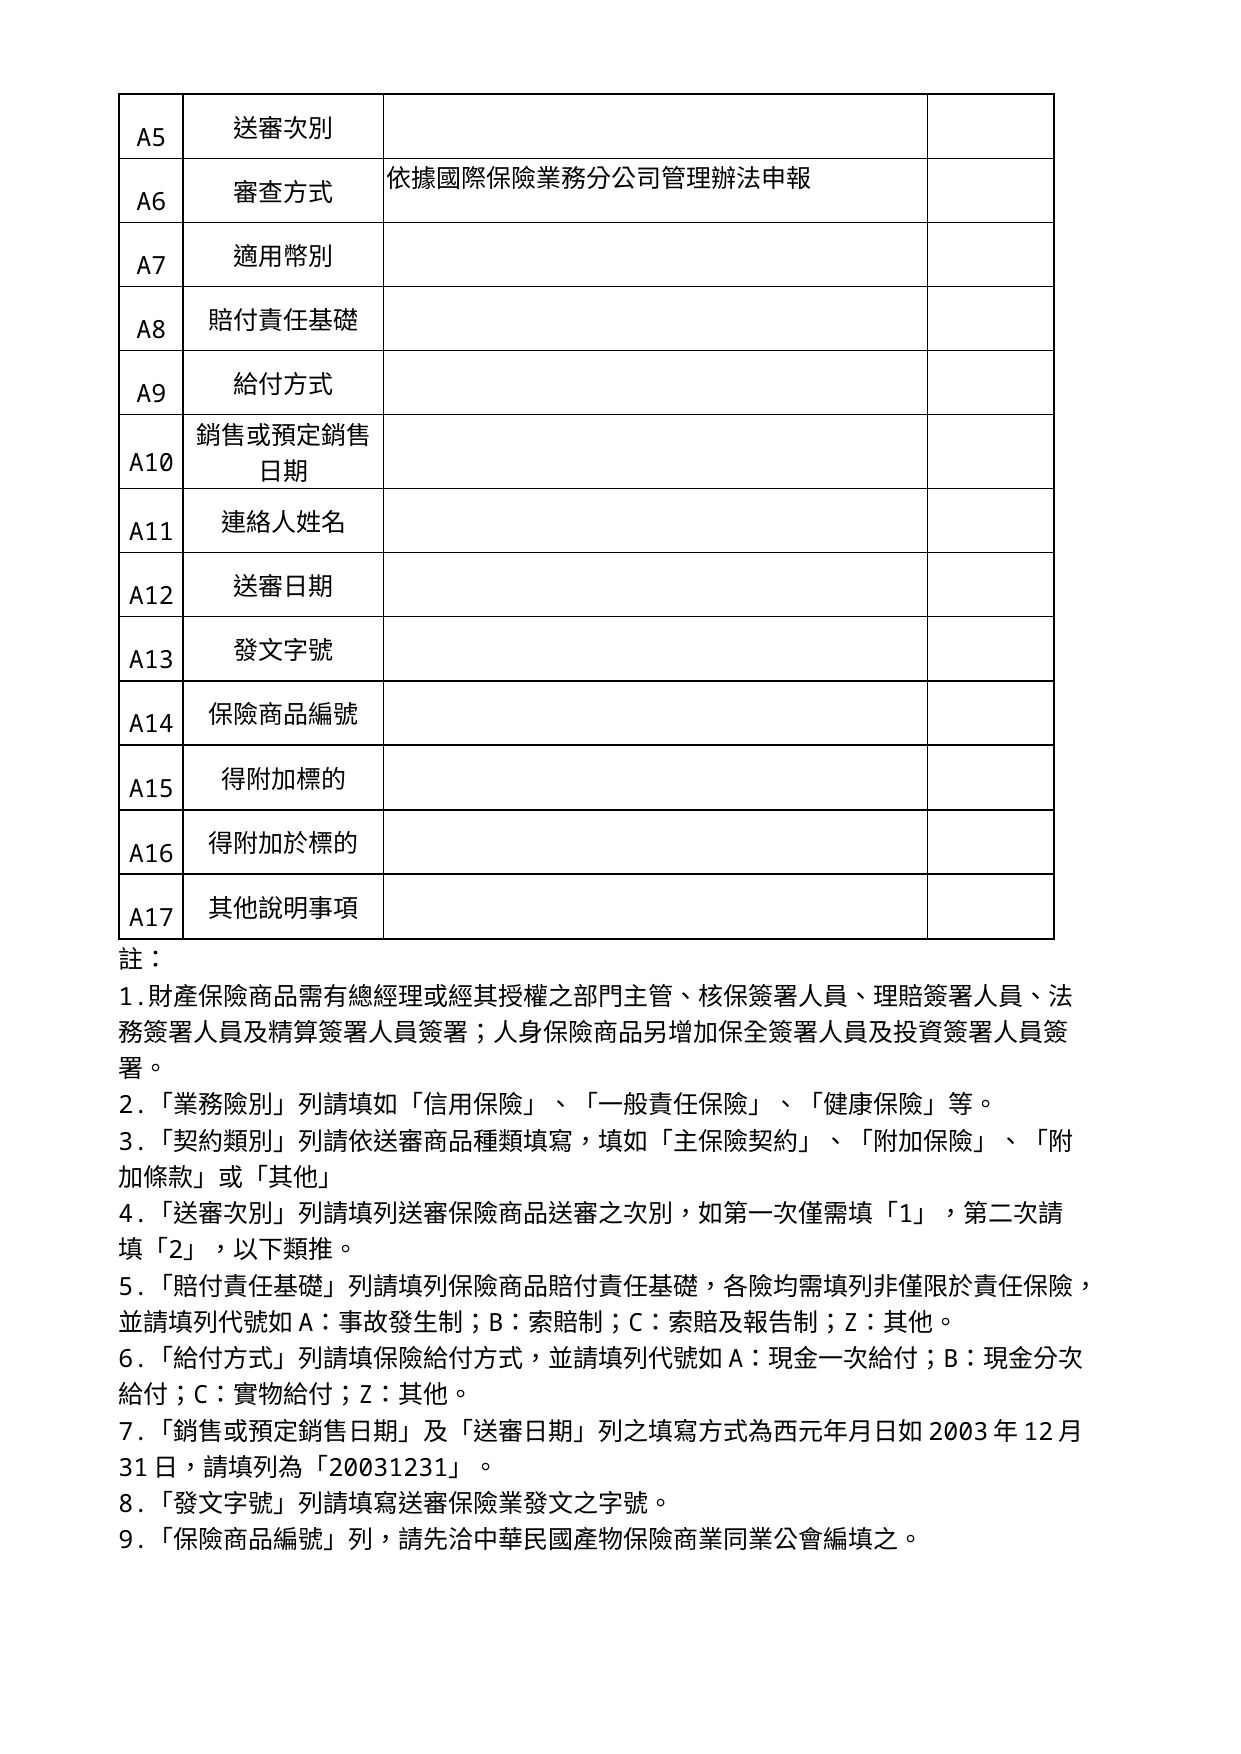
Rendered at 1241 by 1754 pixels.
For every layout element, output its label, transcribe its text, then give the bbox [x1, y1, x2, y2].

table_cell [928, 746, 1053, 808]
table_cell A15 [120, 746, 182, 808]
table_cell 銷售或預定銷售日期 [184, 415, 383, 488]
table_cell [928, 617, 1053, 680]
table_cell [384, 351, 927, 414]
table_cell A11 [120, 489, 182, 552]
table_cell 送審次別 [184, 95, 383, 157]
table_cell 送審日期 [184, 553, 383, 616]
table_cell A17 [120, 875, 182, 938]
table_cell 發文字號 [184, 617, 383, 680]
table_cell [928, 811, 1053, 873]
table_cell [384, 811, 927, 873]
table_cell 得附加於標的 [184, 811, 383, 873]
table_cell A8 [120, 287, 182, 349]
table_cell [384, 415, 927, 488]
text 4.「送審次別」列請填列送審保險商品送審之次別，如第一次僅需填「1」，第二次請填「2」，以下類推。 [118, 1193, 1084, 1266]
table_cell A5 [120, 95, 182, 157]
table_cell A12 [120, 553, 182, 616]
table_cell 給付方式 [184, 351, 383, 414]
table_cell [928, 415, 1053, 488]
text 6.「給付方式」列請填保險給付方式，並請填列代號如A：現金一次給付；B：現金分次給付；C：實物給付；Z：其他。 [118, 1338, 1084, 1411]
table_cell A9 [120, 351, 182, 414]
text 註： [118, 940, 1084, 976]
table_cell [928, 489, 1053, 552]
text 2.「業務險別」列請填如「信用保險」、「一般責任保險」、「健康保險」等。 [118, 1085, 1084, 1121]
table_cell A6 [120, 159, 182, 221]
table_cell [384, 95, 927, 157]
table_cell A13 [120, 617, 182, 680]
table_cell [928, 875, 1053, 938]
table_cell 連絡人姓名 [184, 489, 383, 552]
table_cell 保險商品編號 [184, 682, 383, 744]
table_cell A10 [120, 415, 182, 488]
table_cell [384, 489, 927, 552]
table_cell A16 [120, 811, 182, 873]
table_cell 得附加標的 [184, 746, 383, 808]
table_cell 其他說明事項 [184, 875, 383, 938]
table_cell 依據國際保險業務分公司管理辦法申報 [384, 159, 927, 221]
text 1.財產保險商品需有總經理或經其授權之部門主管、核保簽署人員、理賠簽署人員、法務簽署人員及精算簽署人員簽署；人身保險商品另增加保全簽署人員及投資簽署人員簽署。 [118, 976, 1084, 1085]
text 8.「發文字號」列請填寫送審保險業發文之字號。 [118, 1483, 1084, 1520]
table_cell [384, 553, 927, 616]
table_cell [384, 617, 927, 680]
table_cell 審查方式 [184, 159, 383, 221]
table_cell [384, 746, 927, 808]
table_cell [384, 287, 927, 349]
table_cell [928, 682, 1053, 744]
table_cell [928, 223, 1053, 286]
text 5.「賠付責任基礎」列請填列保險商品賠付責任基礎，各險均需填列非僅限於責任保險，並請填列代號如A：事故發生制；B：索賠制；C：索賠及報告制；Z：其他。 [118, 1266, 1084, 1338]
table_cell [384, 682, 927, 744]
table_cell [928, 159, 1053, 221]
table_cell [384, 875, 927, 938]
text 7.「銷售或預定銷售日期」及「送審日期」列之填寫方式為西元年月日如2003年12月31日，請填列為「20031231」。 [118, 1411, 1084, 1483]
text 9.「保險商品編號」列，請先洽中華民國產物保險商業同業公會編填之。 [118, 1520, 1084, 1556]
table_cell 賠付責任基礎 [184, 287, 383, 349]
text 3.「契約類別」列請依送審商品種類填寫，填如「主保險契約」、「附加保險」、「附加條款」或「其他」 [118, 1121, 1084, 1193]
table_cell [928, 287, 1053, 349]
table_cell [384, 223, 927, 286]
table_cell [928, 553, 1053, 616]
table_cell 適用幣別 [184, 223, 383, 286]
table_cell [928, 351, 1053, 414]
table_cell [928, 95, 1053, 157]
table_cell A14 [120, 682, 182, 744]
table_cell A7 [120, 223, 182, 286]
